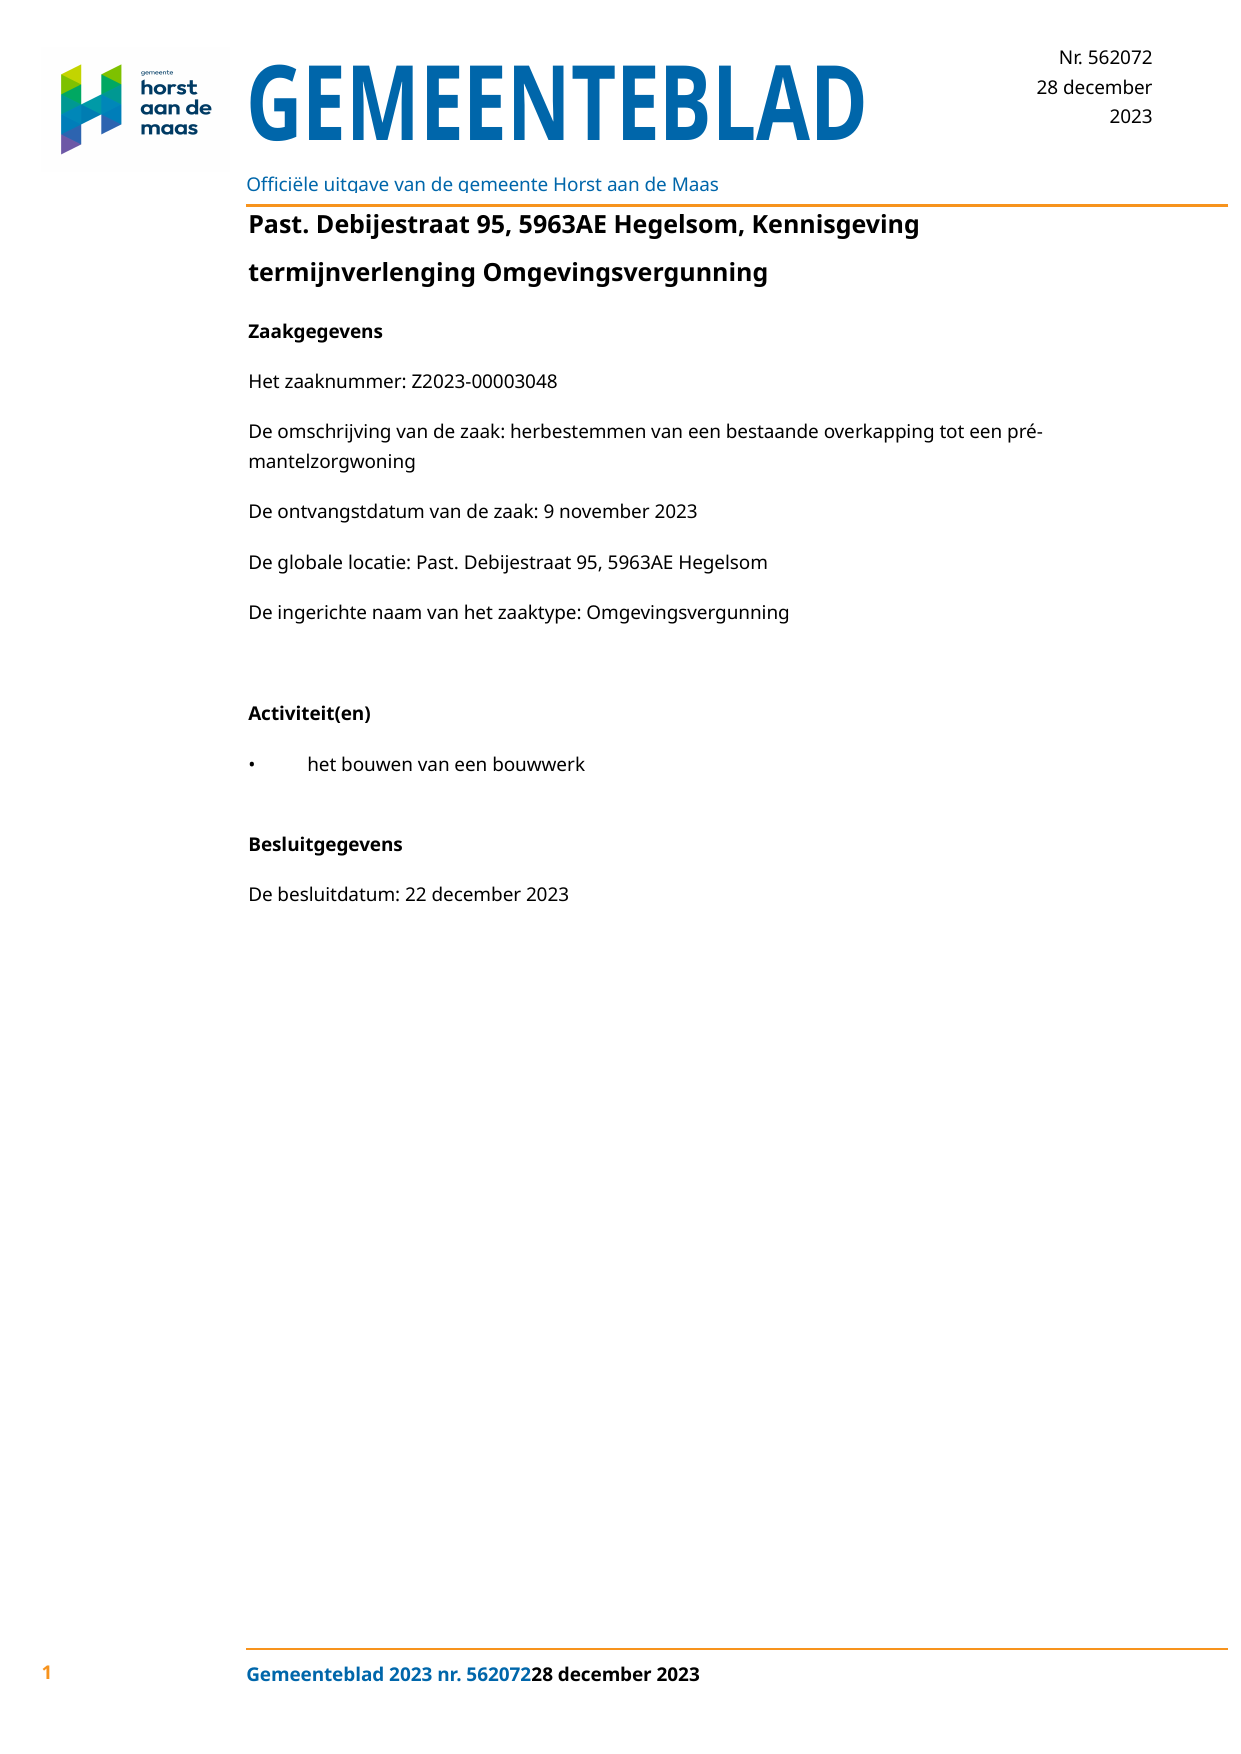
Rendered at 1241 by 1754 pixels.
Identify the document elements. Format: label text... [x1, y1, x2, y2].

text De omschrijving van de zaak: herbestemmen van een bestaande overkapping tot een pré-mantelzorgwoning [248, 419, 1152, 474]
text Zaakgegevens [248, 318, 1152, 344]
text De ontvangstdatum van de zaak: 9 november 2023 [248, 499, 1152, 524]
text Past. Debijestraat 95, 5963AE Hegelsom, Kennisgeving termijnverlenging Omgevingsvergunning [248, 207, 1152, 288]
text De ingerichte naam van het zaaktype: Omgevingsvergunning [248, 599, 1152, 625]
list het bouwen van een bouwwerk [248, 751, 1152, 777]
text De besluitdatum: 22 december 2023 [248, 881, 1152, 907]
picture [41, 47, 231, 172]
text Activiteit(en) [248, 700, 1152, 726]
text De globale locatie: Past. Debijestraat 95, 5963AE Hegelsom [248, 549, 1152, 575]
text Het zaaknummer: Z2023-00003048 [248, 368, 1152, 394]
text Besluitgegevens [248, 831, 1152, 857]
